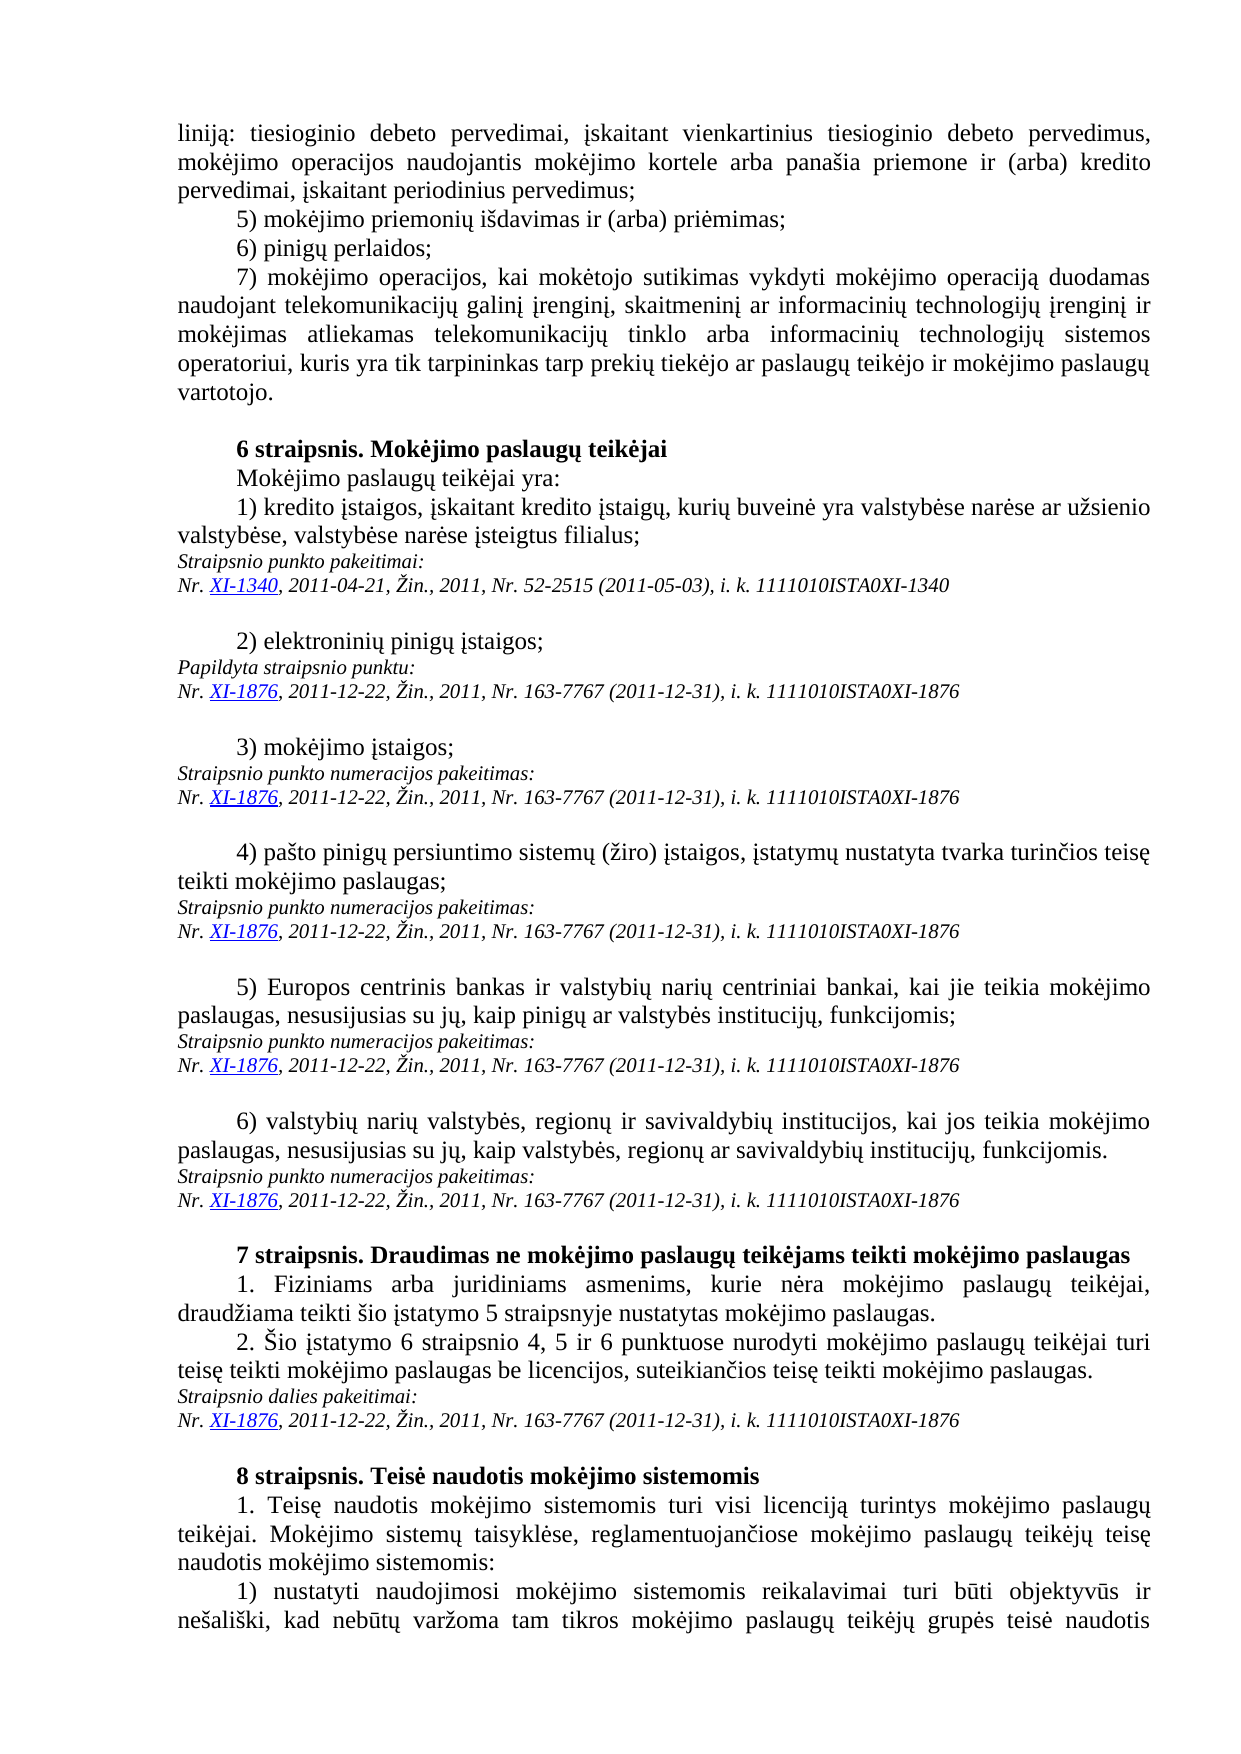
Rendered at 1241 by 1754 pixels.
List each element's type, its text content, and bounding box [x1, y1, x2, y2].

text Straipsnio punkto pakeitimai: [177, 549, 1152, 573]
text 5) mokėjimo priemonių išdavimas ir (arba) priėmimas; [177, 204, 1152, 233]
text Straipsnio punkto numeracijos pakeitimas: [177, 761, 1152, 785]
text Straipsnio punkto numeracijos pakeitimas: [177, 895, 1152, 919]
text Nr. XI-1876, 2011-12-22, Žin., 2011, Nr. 163-7767 (2011-12-31), i. k. 1111010ISTA0XI-1876 [177, 1053, 1152, 1077]
text Nr. XI-1876, 2011-12-22, Žin., 2011, Nr. 163-7767 (2011-12-31), i. k. 1111010ISTA0XI-1876 [177, 1188, 1152, 1212]
text Straipsnio dalies pakeitimai: [177, 1384, 1152, 1408]
text 8 straipsnis. Teisė naudotis mokėjimo sistemomis [177, 1461, 1152, 1490]
text 1) nustatyti naudojimosi mokėjimo sistemomis reikalavimai turi būti objektyvūs ir nešališki, kad nebūtų varžoma tam tikros mokėjimo paslaugų teikėjų grupės teisė naudotis [177, 1576, 1152, 1634]
text liniją: tiesioginio debeto pervedimai, įskaitant vienkartinius tiesioginio debeto pervedimus, mokėjimo operacijos naudojantis mokėjimo kortele arba panašia priemone ir (arba) kredito pervedimai, įskaitant periodinius pervedimus; [177, 118, 1152, 204]
text 4) pašto pinigų persiuntimo sistemų (žiro) įstaigos, įstatymų nustatyta tvarka turinčios teisę teikti mokėjimo paslaugas; [177, 837, 1152, 895]
text 1) kredito įstaigos, įskaitant kredito įstaigų, kurių buveinė yra valstybėse narėse ar užsienio valstybėse, valstybėse narėse įsteigtus filialus; [177, 492, 1152, 549]
text Nr. XI-1876, 2011-12-22, Žin., 2011, Nr. 163-7767 (2011-12-31), i. k. 1111010ISTA0XI-1876 [177, 919, 1152, 943]
text 1. Teisę naudotis mokėjimo sistemomis turi visi licenciją turintys mokėjimo paslaugų teikėjai. Mokėjimo sistemų taisyklėse, reglamentuojančiose mokėjimo paslaugų teikėjų teisę naudotis mokėjimo sistemomis: [177, 1490, 1152, 1576]
text 6) pinigų perlaidos; [177, 233, 1152, 262]
text 5) Europos centrinis bankas ir valstybių narių centriniai bankai, kai jie teikia mokėjimo paslaugas, nesusijusias su jų, kaip pinigų ar valstybės institucijų, funkcijomis; [177, 972, 1152, 1029]
text Straipsnio punkto numeracijos pakeitimas: [177, 1164, 1152, 1188]
text Mokėjimo paslaugų teikėjai yra: [177, 463, 1152, 492]
text 6) valstybių narių valstybės, regionų ir savivaldybių institucijos, kai jos teikia mokėjimo paslaugas, nesusijusias su jų, kaip valstybės, regionų ar savivaldybių institucijų, funkcijomis. [177, 1106, 1152, 1164]
text 6 straipsnis. Mokėjimo paslaugų teikėjai [177, 434, 1152, 463]
text Nr. XI-1340, 2011-04-21, Žin., 2011, Nr. 52-2515 (2011-05-03), i. k. 1111010ISTA0XI-1340 [177, 573, 1152, 597]
text 7) mokėjimo operacijos, kai mokėtojo sutikimas vykdyti mokėjimo operaciją duodamas naudojant telekomunikacijų galinį įrenginį, skaitmeninį ar informacinių technologijų įrenginį ir mokėjimas atliekamas telekomunikacijų tinklo arba informacinių technologijų sistemos operatoriui, kuris yra tik tarpininkas tarp prekių tiekėjo ar paslaugų teikėjo ir mokėjimo paslaugų vartotojo. [177, 262, 1152, 406]
text 1. Fiziniams arba juridiniams asmenims, kurie nėra mokėjimo paslaugų teikėjai, draudžiama teikti šio įstatymo 5 straipsnyje nustatytas mokėjimo paslaugas. [177, 1269, 1152, 1327]
text 2) elektroninių pinigų įstaigos; [177, 626, 1152, 655]
text Straipsnio punkto numeracijos pakeitimas: [177, 1029, 1152, 1053]
text Nr. XI-1876, 2011-12-22, Žin., 2011, Nr. 163-7767 (2011-12-31), i. k. 1111010ISTA0XI-1876 [177, 785, 1152, 809]
text Nr. XI-1876, 2011-12-22, Žin., 2011, Nr. 163-7767 (2011-12-31), i. k. 1111010ISTA0XI-1876 [177, 679, 1152, 703]
text Papildyta straipsnio punktu: [177, 655, 1152, 679]
text 3) mokėjimo įstaigos; [177, 732, 1152, 761]
text 7 straipsnis. Draudimas ne mokėjimo paslaugų teikėjams teikti mokėjimo paslaugas [236, 1241, 1152, 1269]
text 2. Šio įstatymo 6 straipsnio 4, 5 ir 6 punktuose nurodyti mokėjimo paslaugų teikėjai turi teisę teikti mokėjimo paslaugas be licencijos, suteikiančios teisę teikti mokėjimo paslaugas. [177, 1327, 1152, 1384]
text Nr. XI-1876, 2011-12-22, Žin., 2011, Nr. 163-7767 (2011-12-31), i. k. 1111010ISTA0XI-1876 [177, 1408, 1152, 1432]
